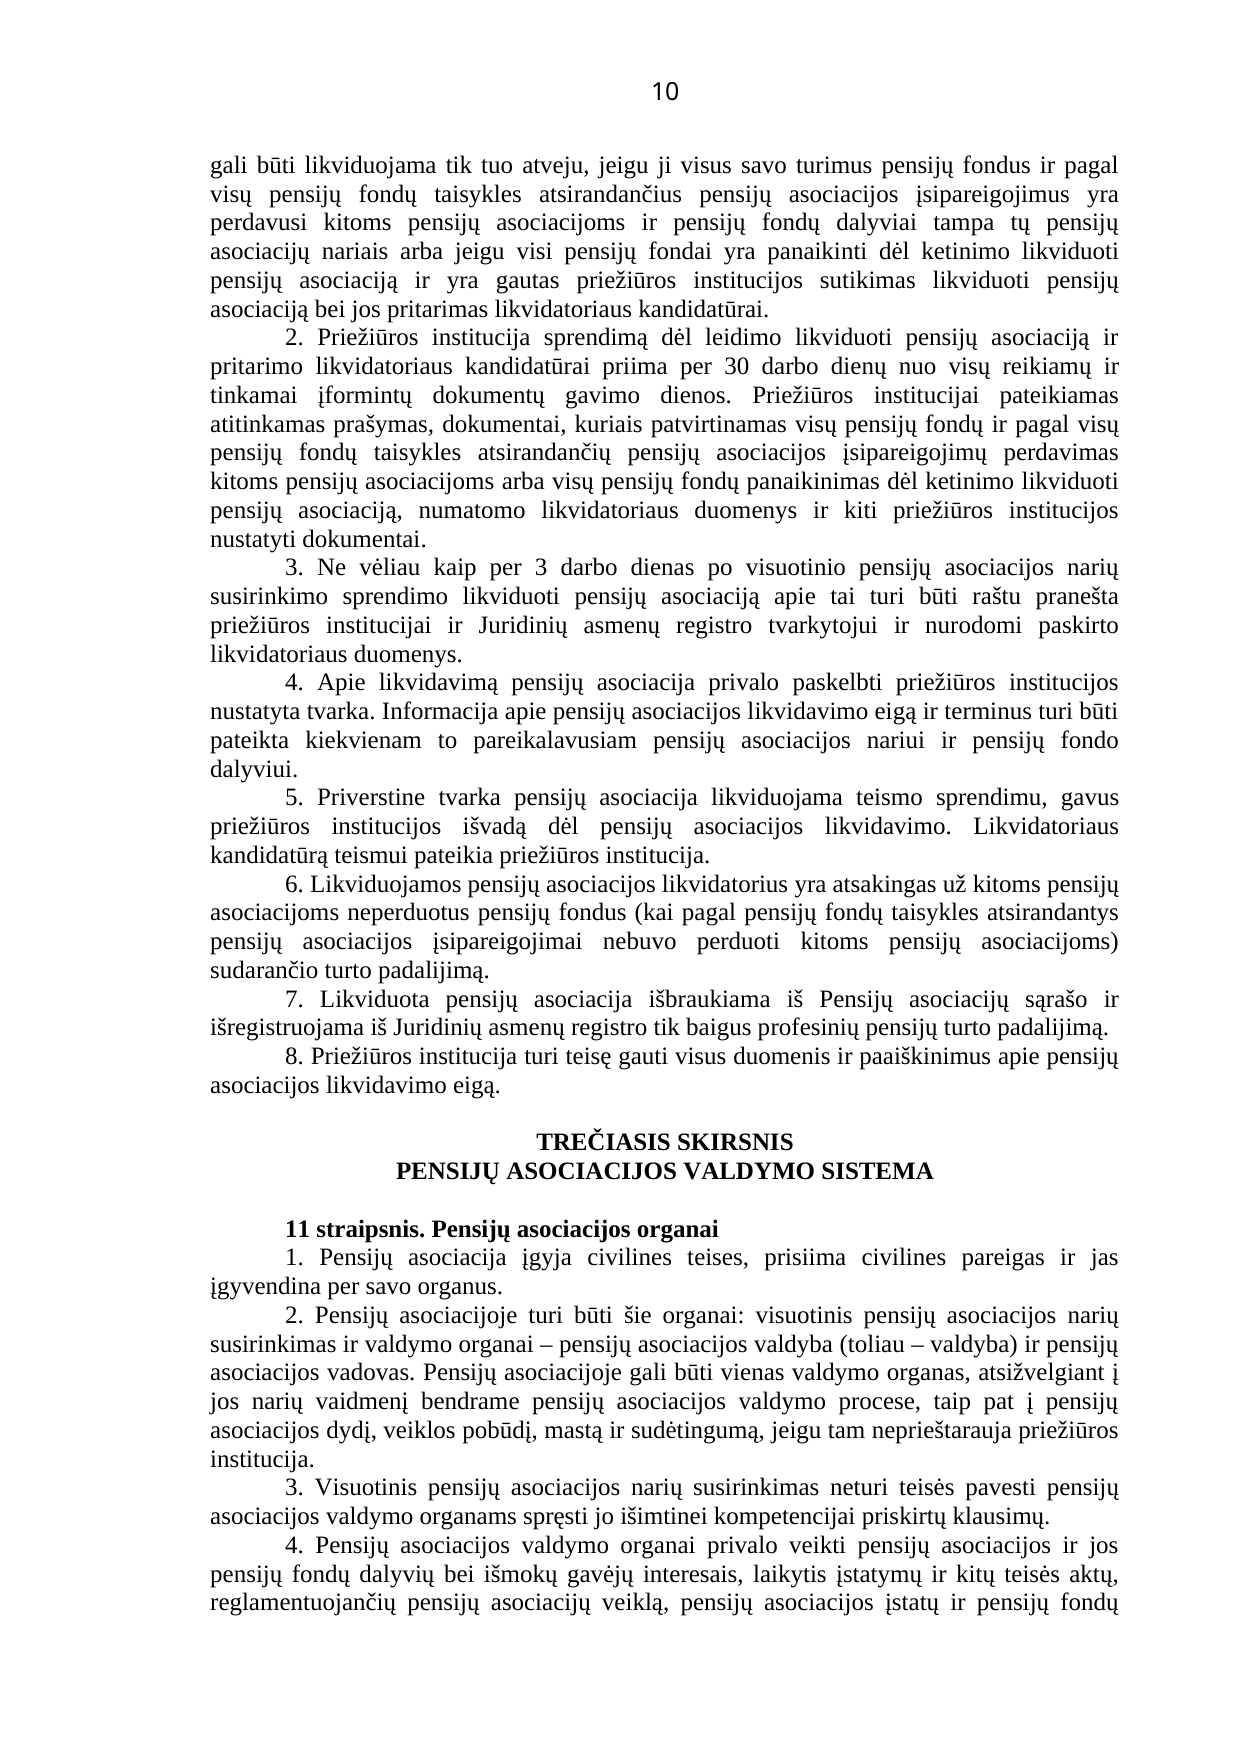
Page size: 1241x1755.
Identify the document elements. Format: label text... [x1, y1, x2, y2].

text 3. Ne vėliau kaip per 3 darbo dienas po visuotinio pensijų asociacijos narių susirinkimo sprendimo likviduoti pensijų asociaciją apie tai turi būti raštu pranešta priežiūros institucijai ir Juridinių asmenų registro tvarkytojui ir nurodomi paskirto likvidatoriaus duomenys. [210, 552, 1120, 667]
text PENSIJŲ ASOCIACIJOS VALDYMO SISTEMA [210, 1156, 1120, 1185]
text 2. Priežiūros institucija sprendimą dėl leidimo likviduoti pensijų asociaciją ir pritarimo likvidatoriaus kandidatūrai priima per 30 darbo dienų nuo visų reikiamų ir tinkamai įformintų dokumentų gavimo dienos. Priežiūros institucijai pateikiamas atitinkamas prašymas, dokumentai, kuriais patvirtinamas visų pensijų fondų ir pagal visų pensijų fondų taisykles atsirandančių pensijų asociacijos įsipareigojimų perdavimas kitoms pensijų asociacijoms arba visų pensijų fondų panaikinimas dėl ketinimo likviduoti pensijų asociaciją, numatomo likvidatoriaus duomenys ir kiti priežiūros institucijos nustatyti dokumentai. [210, 322, 1120, 552]
text 8. Priežiūros institucija turi teisę gauti visus duomenis ir paaiškinimus apie pensijų asociacijos likvidavimo eigą. [210, 1041, 1120, 1099]
text 11 straipsnis. Pensijų asociacijos organai [210, 1214, 1120, 1242]
text 5. Priverstine tvarka pensijų asociacija likviduojama teismo sprendimu, gavus priežiūros institucijos išvadą dėl pensijų asociacijos likvidavimo. Likvidatoriaus kandidatūrą teismui pateikia priežiūros institucija. [210, 782, 1120, 869]
text 6. Likviduojamos pensijų asociacijos likvidatorius yra atsakingas už kitoms pensijų asociacijoms neperduotus pensijų fondus (kai pagal pensijų fondų taisykles atsirandantys pensijų asociacijos įsipareigojimai nebuvo perduoti kitoms pensijų asociacijoms) sudarančio turto padalijimą. [210, 869, 1120, 984]
text 3. Visuotinis pensijų asociacijos narių susirinkimas neturi teisės pavesti pensijų asociacijos valdymo organams spręsti jo išimtinei kompetencijai priskirtų klausimų. [210, 1472, 1120, 1530]
text 1. Pensijų asociacija įgyja civilines teises, prisiima civilines pareigas ir jas įgyvendina per savo organus. [210, 1242, 1120, 1300]
text 4. Apie likvidavimą pensijų asociacija privalo paskelbti priežiūros institucijos nustatyta tvarka. Informacija apie pensijų asociacijos likvidavimo eigą ir terminus turi būti pateikta kiekvienam to pareikalavusiam pensijų asociacijos nariui ir pensijų fondo dalyviui. [210, 667, 1120, 782]
text 4. Pensijų asociacijos valdymo organai privalo veikti pensijų asociacijos ir jos pensijų fondų dalyvių bei išmokų gavėjų interesais, laikytis įstatymų ir kitų teisės aktų, reglamentuojančių pensijų asociacijų veiklą, pensijų asociacijos įstatų ir pensijų fondų [210, 1530, 1120, 1616]
text 2. Pensijų asociacijoje turi būti šie organai: visuotinis pensijų asociacijos narių susirinkimas ir valdymo organai – pensijų asociacijos valdyba (toliau – valdyba) ir pensijų asociacijos vadovas. Pensijų asociacijoje gali būti vienas valdymo organas, atsižvelgiant į jos narių vaidmenį bendrame pensijų asociacijos valdymo procese, taip pat į pensijų asociacijos dydį, veiklos pobūdį, mastą ir sudėtingumą, jeigu tam neprieštarauja priežiūros institucija. [210, 1300, 1120, 1472]
text gali būti likviduojama tik tuo atveju, jeigu ji visus savo turimus pensijų fondus ir pagal visų pensijų fondų taisykles atsirandančius pensijų asociacijos įsipareigojimus yra perdavusi kitoms pensijų asociacijoms ir pensijų fondų dalyviai tampa tų pensijų asociacijų nariais arba jeigu visi pensijų fondai yra panaikinti dėl ketinimo likviduoti pensijų asociaciją ir yra gautas priežiūros institucijos sutikimas likviduoti pensijų asociaciją bei jos pritarimas likvidatoriaus kandidatūrai. [210, 150, 1120, 322]
text 7. Likviduota pensijų asociacija išbraukiama iš Pensijų asociacijų sąrašo ir išregistruojama iš Juridinių asmenų registro tik baigus profesinių pensijų turto padalijimą. [210, 984, 1120, 1041]
text TREČIASIS SKIRSNIS [210, 1127, 1120, 1156]
